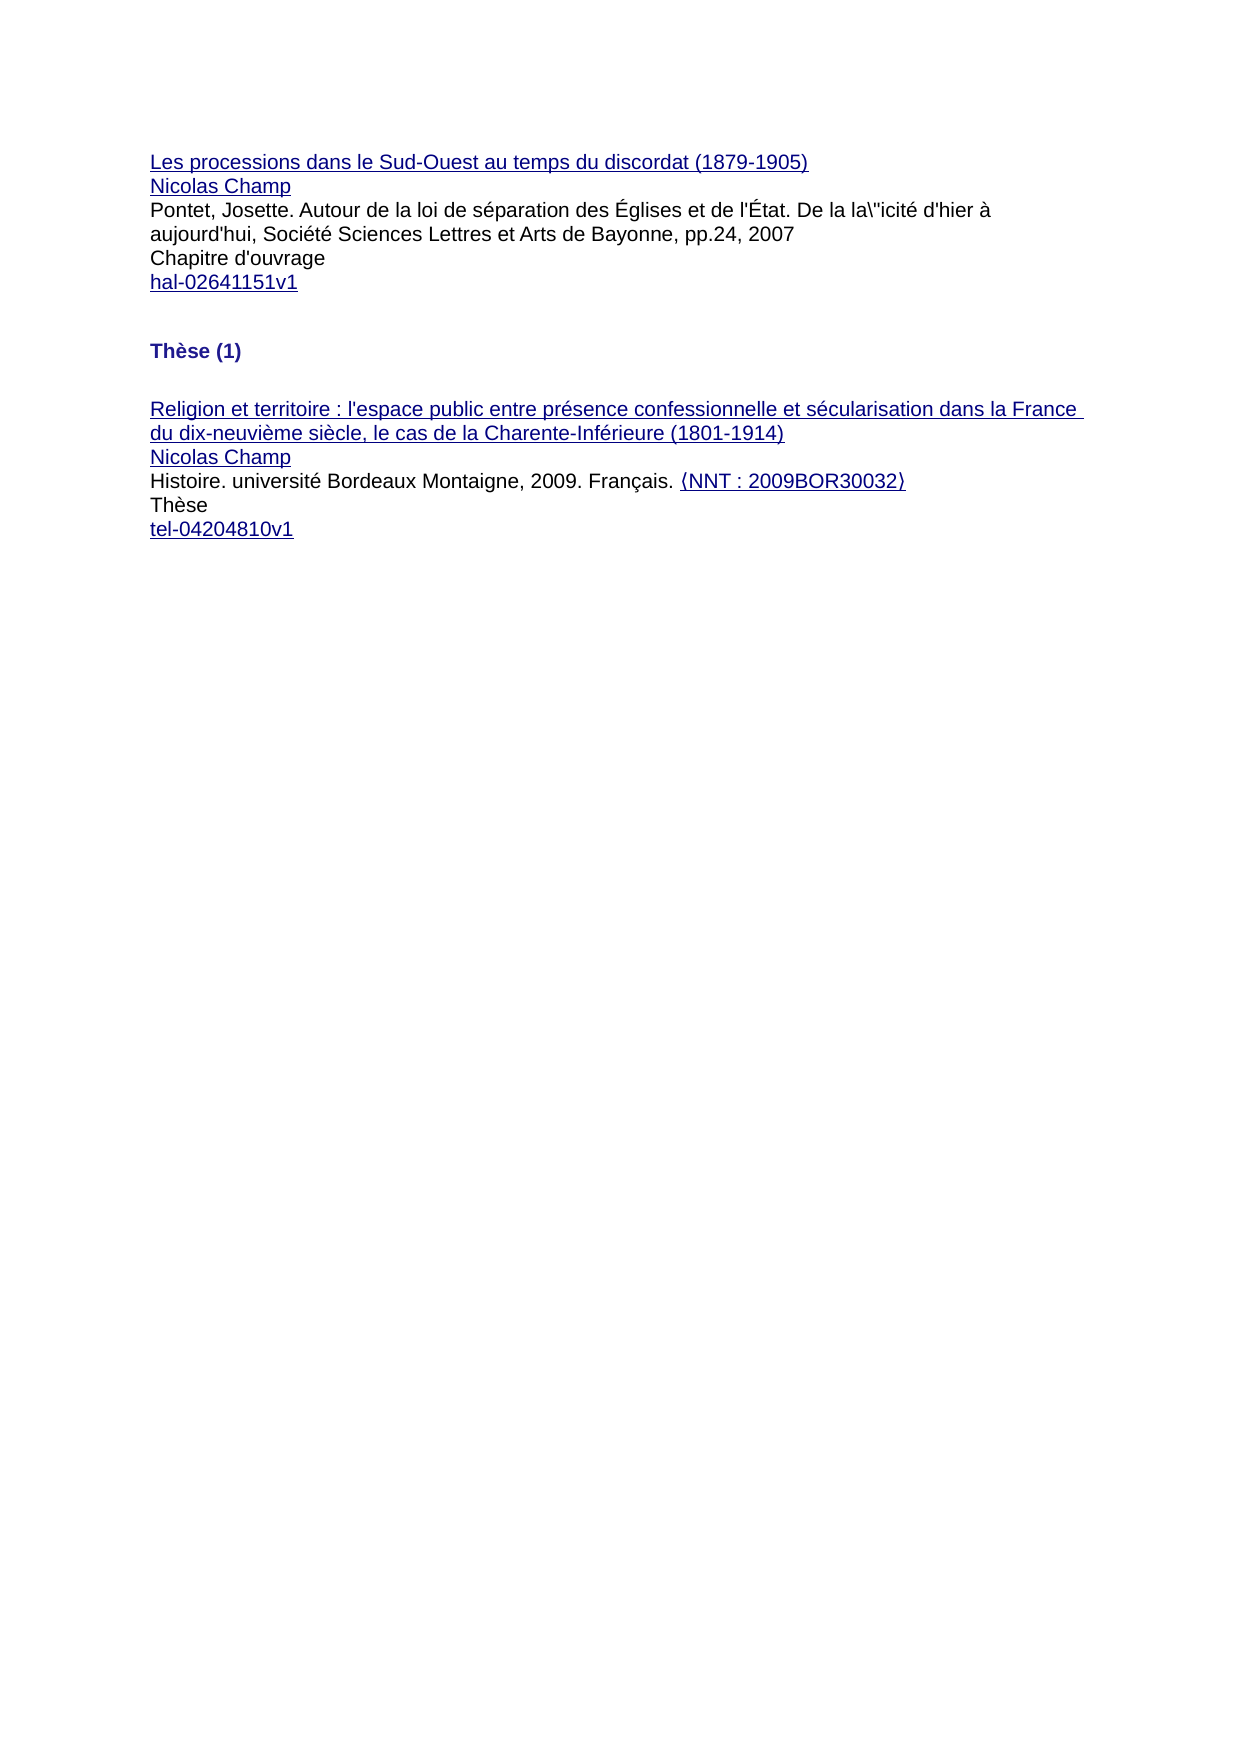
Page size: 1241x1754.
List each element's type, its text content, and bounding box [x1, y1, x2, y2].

table_header Religion et territoire : l'espace public entre présence confessionnelle et sécularisation dans la France du dix-neuvième siècle, le cas de la Charente-Inférieure (1801-1914) Nicolas Champ Histoire. université Bordeaux Montaigne, 2009. Français. ⟨NNT : 2009BOR30032⟩ Thèse tel-04204810v1 [150, 397, 1090, 541]
table_cell Les processions dans le Sud-Ouest au temps du discordat (1879-1905) Nicolas Champ Pontet, Josette. Autour de la loi de séparation des Églises et de l'État. De la la\"icité d'hier à aujourd'hui, Société Sciences Lettres et Arts de Bayonne, pp.24, 2007 Chapitre d'ouvrage hal-02641151v1 [150, 150, 1090, 294]
subtitle Thèse (1) [150, 338, 1090, 362]
